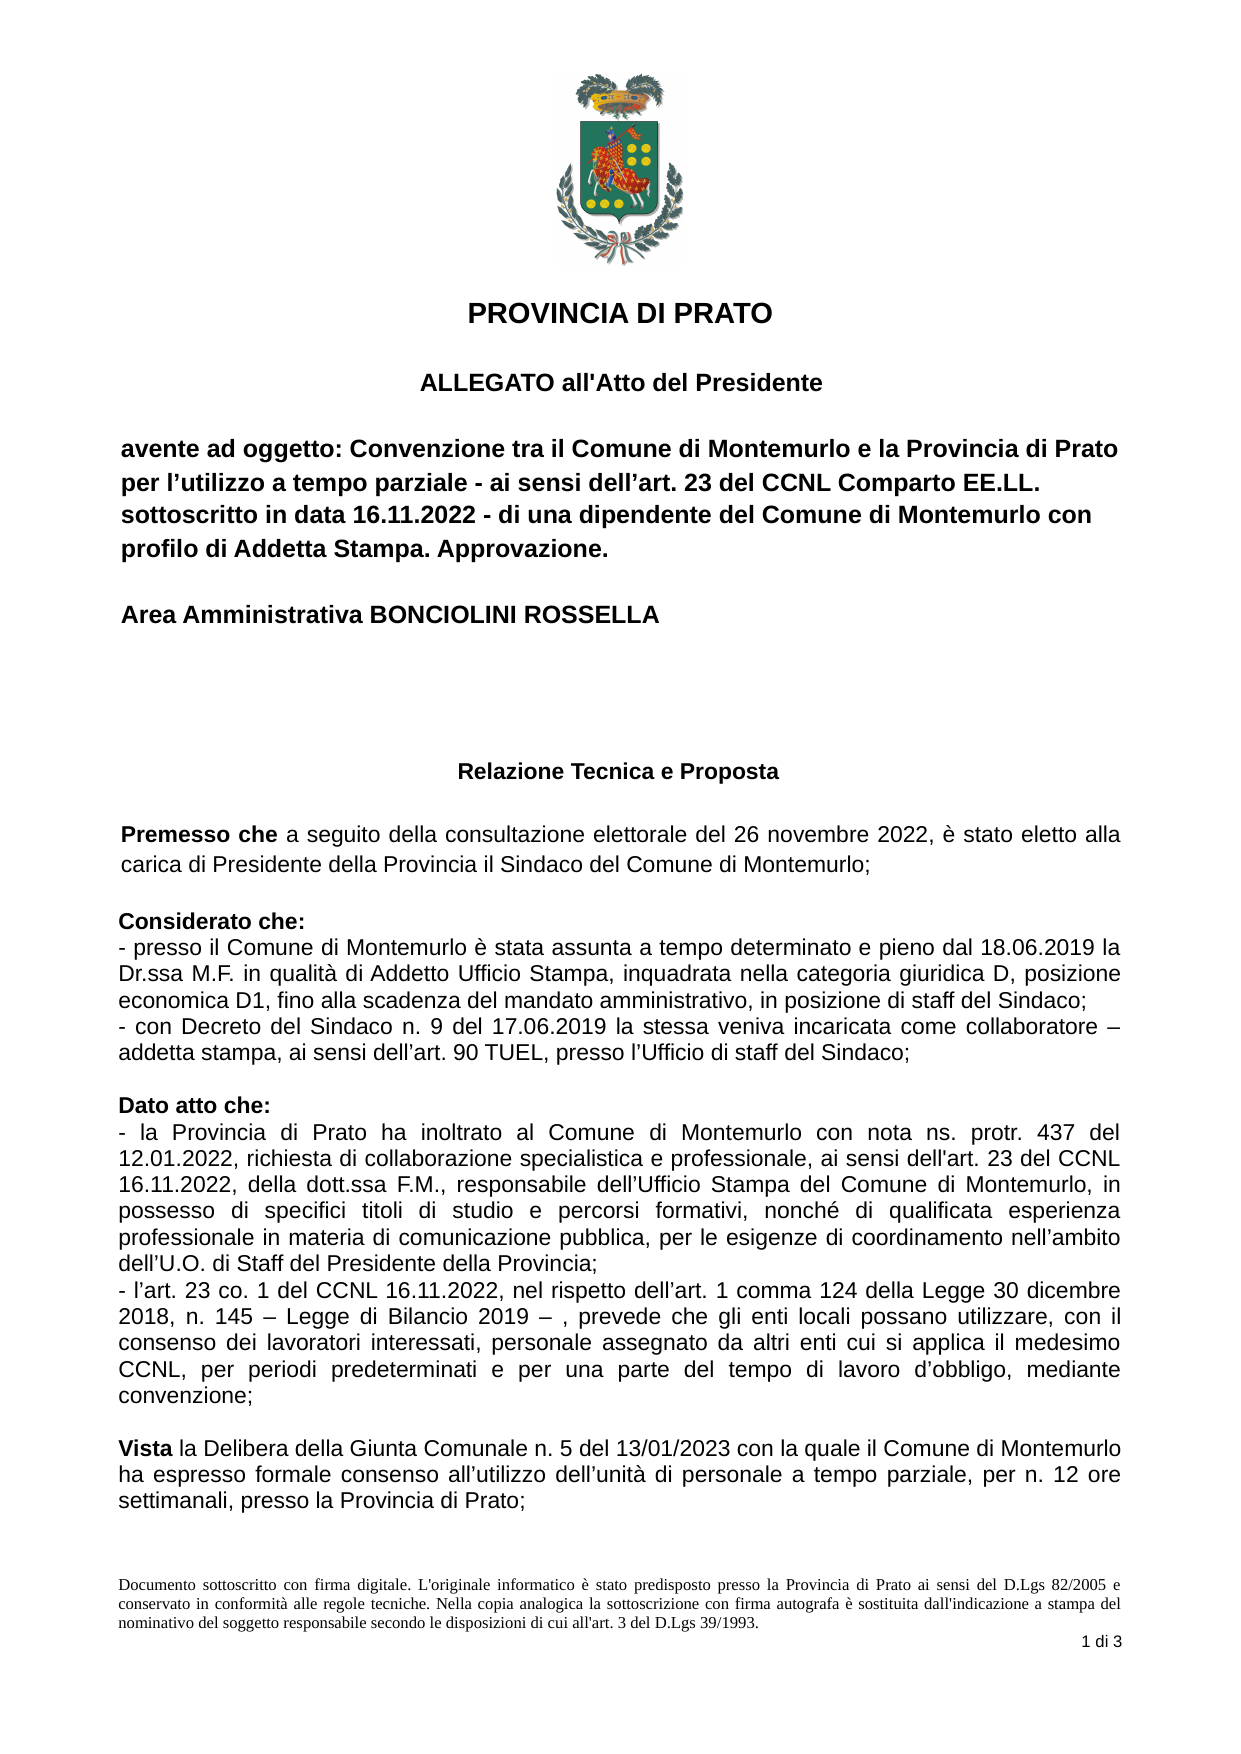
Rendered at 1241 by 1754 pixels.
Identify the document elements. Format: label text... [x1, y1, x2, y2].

text avente ad oggetto: Convenzione tra il Comune di Montemurlo e la Provincia di Prato per l’utilizzo a tempo parziale - ai sensi dell’art. 23 del CCNL Comparto EE.LL. sottoscritto in data 16.11.2022 - di una dipendente del Comune di Montemurlo con profilo di Addetta Stampa. Approvazione. [121, 434, 1122, 562]
text Premesso che a seguito della consultazione elettorale del 26 novembre 2022, è stato eletto alla carica di Presidente della Provincia il Sindaco del Comune di Montemurlo; [121, 821, 1122, 877]
text Considerato che: [118, 908, 1122, 934]
text ALLEGATO all'Atto del Presidente [121, 368, 1122, 397]
text Area Amministrativa BONCIOLINI ROSSELLA [121, 599, 1122, 628]
text Relazione Tecnica e Proposta [121, 758, 1122, 784]
text Vista la Delibera della Giunta Comunale n. 5 del 13/01/2023 con la quale il Comune di Montemurlo ha espresso formale consenso all’utilizzo dell’unità di personale a tempo parziale, per n. 12 ore settimanali, presso la Provincia di Prato; [118, 1435, 1122, 1514]
text - la Provincia di Prato ha inoltrato al Comune di Montemurlo con nota ns. protr. 437 del 12.01.2022, richiesta di collaborazione specialistica e professionale, ai sensi dell'art. 23 del CCNL 16.11.2022, della dott.ssa F.M., responsabile dell’Ufficio Stampa del Comune di Montemurlo, in possesso di specifici titoli di studio e percorsi formativi, nonché di qualificata esperienza professionale in materia di comunicazione pubblica, per le esigenze di coordinamento nell’ambito dell’U.O. di Staff del Presidente della Provincia; [118, 1118, 1122, 1277]
text Dato atto che: [118, 1092, 1122, 1118]
text - presso il Comune di Montemurlo è stata assunta a tempo determinato e pieno dal 18.06.2019 la Dr.ssa M.F. in qualità di Addetto Ufficio Stampa, inquadrata nella categoria giuridica D, posizione economica D1, fino alla scadenza del mandato amministrativo, in posizione di staff del Sindaco; [118, 934, 1122, 1013]
text PROVINCIA DI PRATO [118, 296, 1122, 329]
text - con Decreto del Sindaco n. 9 del 17.06.2019 la stessa veniva incaricata come collaboratore – addetta stampa, ai sensi dell’art. 90 TUEL, presso l’Ufficio di staff del Sindaco; [118, 1013, 1122, 1066]
text - l’art. 23 co. 1 del CCNL 16.11.2022, nel rispetto dell’art. 1 comma 124 della Legge 30 dicembre 2018, n. 145 – Legge di Bilancio 2019 – , prevede che gli enti locali possano utilizzare, con il consenso dei lavoratori interessati, personale assegnato da altri enti cui si applica il medesimo CCNL, per periodi predeterminati e per una parte del tempo di lavoro d’obbligo, mediante convenzione; [118, 1277, 1122, 1408]
